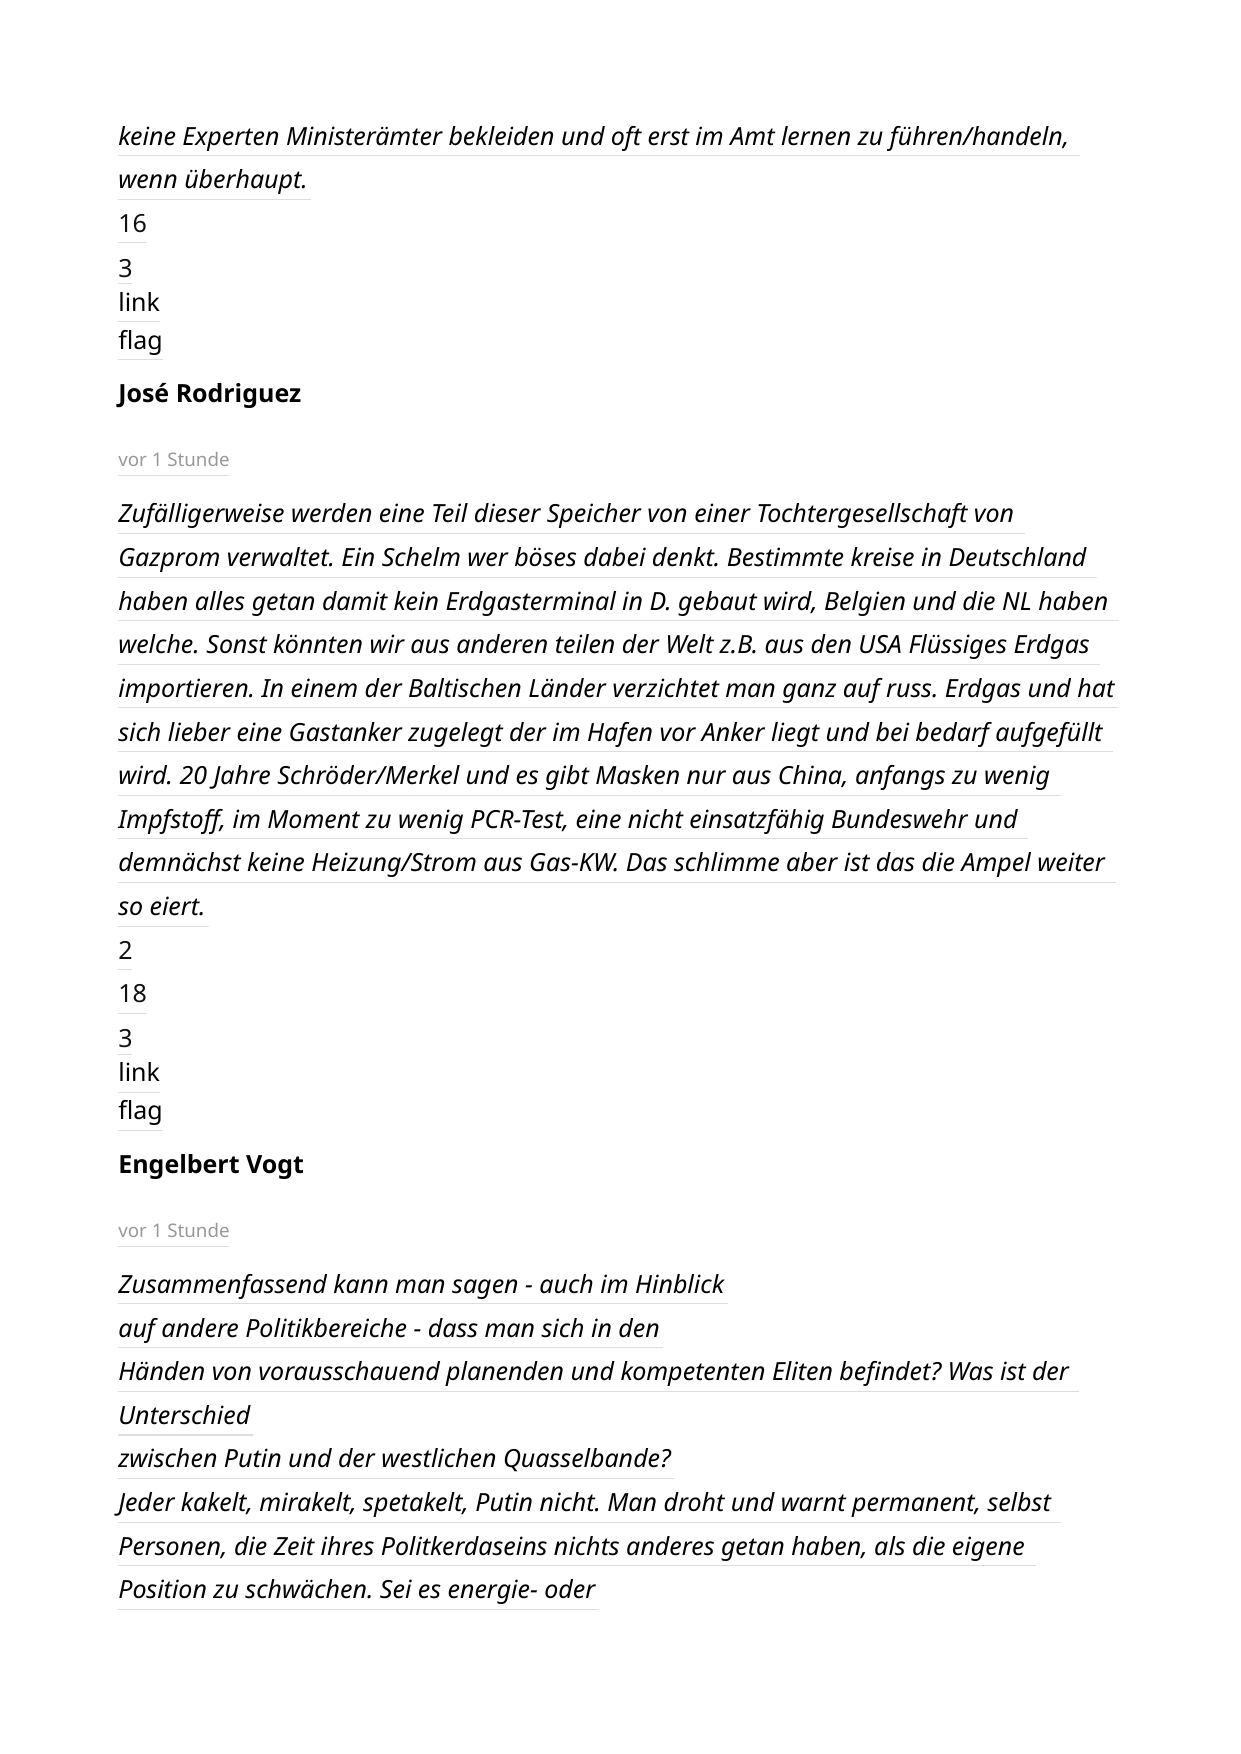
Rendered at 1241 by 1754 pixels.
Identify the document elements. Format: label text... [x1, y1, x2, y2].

text flag [118, 322, 1122, 360]
text 3 [118, 249, 1122, 284]
text vor 1 Stunde [118, 1217, 1117, 1247]
text link [118, 1055, 1122, 1093]
text 2 [118, 932, 1122, 970]
text Zufälligerweise werden eine Teil dieser Speicher von einer Tochtergesellschaft von Gazprom verwaltet. Ein Schelm wer böses dabei denkt. Bestimmte kreise in Deutschland haben alles getan damit kein Erdgasterminal in D. gebaut wird, Belgien und die NL haben welche. Sonst könnten wir aus anderen teilen der Welt z.B. aus den USA Flüssiges Erdgas importieren. In einem der Baltischen Länder verzichtet man ganz auf russ. Erdgas und hat sich lieber eine Gastanker zugelegt der im Hafen vor Anker liegt und bei bedarf aufgefüllt wird. 20 Jahre Schröder/Merkel und es gibt Masken nur aus China, anfangs zu wenig Impfstoff, im Moment zu wenig PCR-Test, eine nicht einsatzfähig Bundeswehr und demnächst keine Heizung/Strom aus Gas-KW. Das schlimme aber ist das die Ampel weiter so eiert. [118, 496, 1122, 927]
text 16 [118, 205, 1122, 243]
text keine Experten Ministerämter bekleiden und oft erst im Amt lernen zu führen/handeln, wenn überhaupt. [118, 118, 1122, 200]
text José Rodriguez [118, 376, 1122, 410]
text Zusammenfassend kann man sagen - auch im Hinblick auf andere Politikbereiche - dass man sich in den Händen von vorausschauend planenden und kompetenten Eliten befindet? Was ist der Unterschied zwischen Putin und der westlichen Quasselbande? Jeder kakelt, mirakelt, spetakelt, Putin nicht. Man droht und warnt permanent, selbst Personen, die Zeit ihres Politkerdaseins nichts anderes getan haben, als die eigene Position zu schwächen. Sei es energie- oder [118, 1267, 1122, 1610]
text Engelbert Vogt [118, 1147, 1122, 1181]
text 18 [118, 976, 1122, 1014]
text link [118, 284, 1122, 322]
text 3 [118, 1020, 1122, 1055]
text vor 1 Stunde [118, 446, 1117, 476]
text flag [118, 1093, 1122, 1131]
